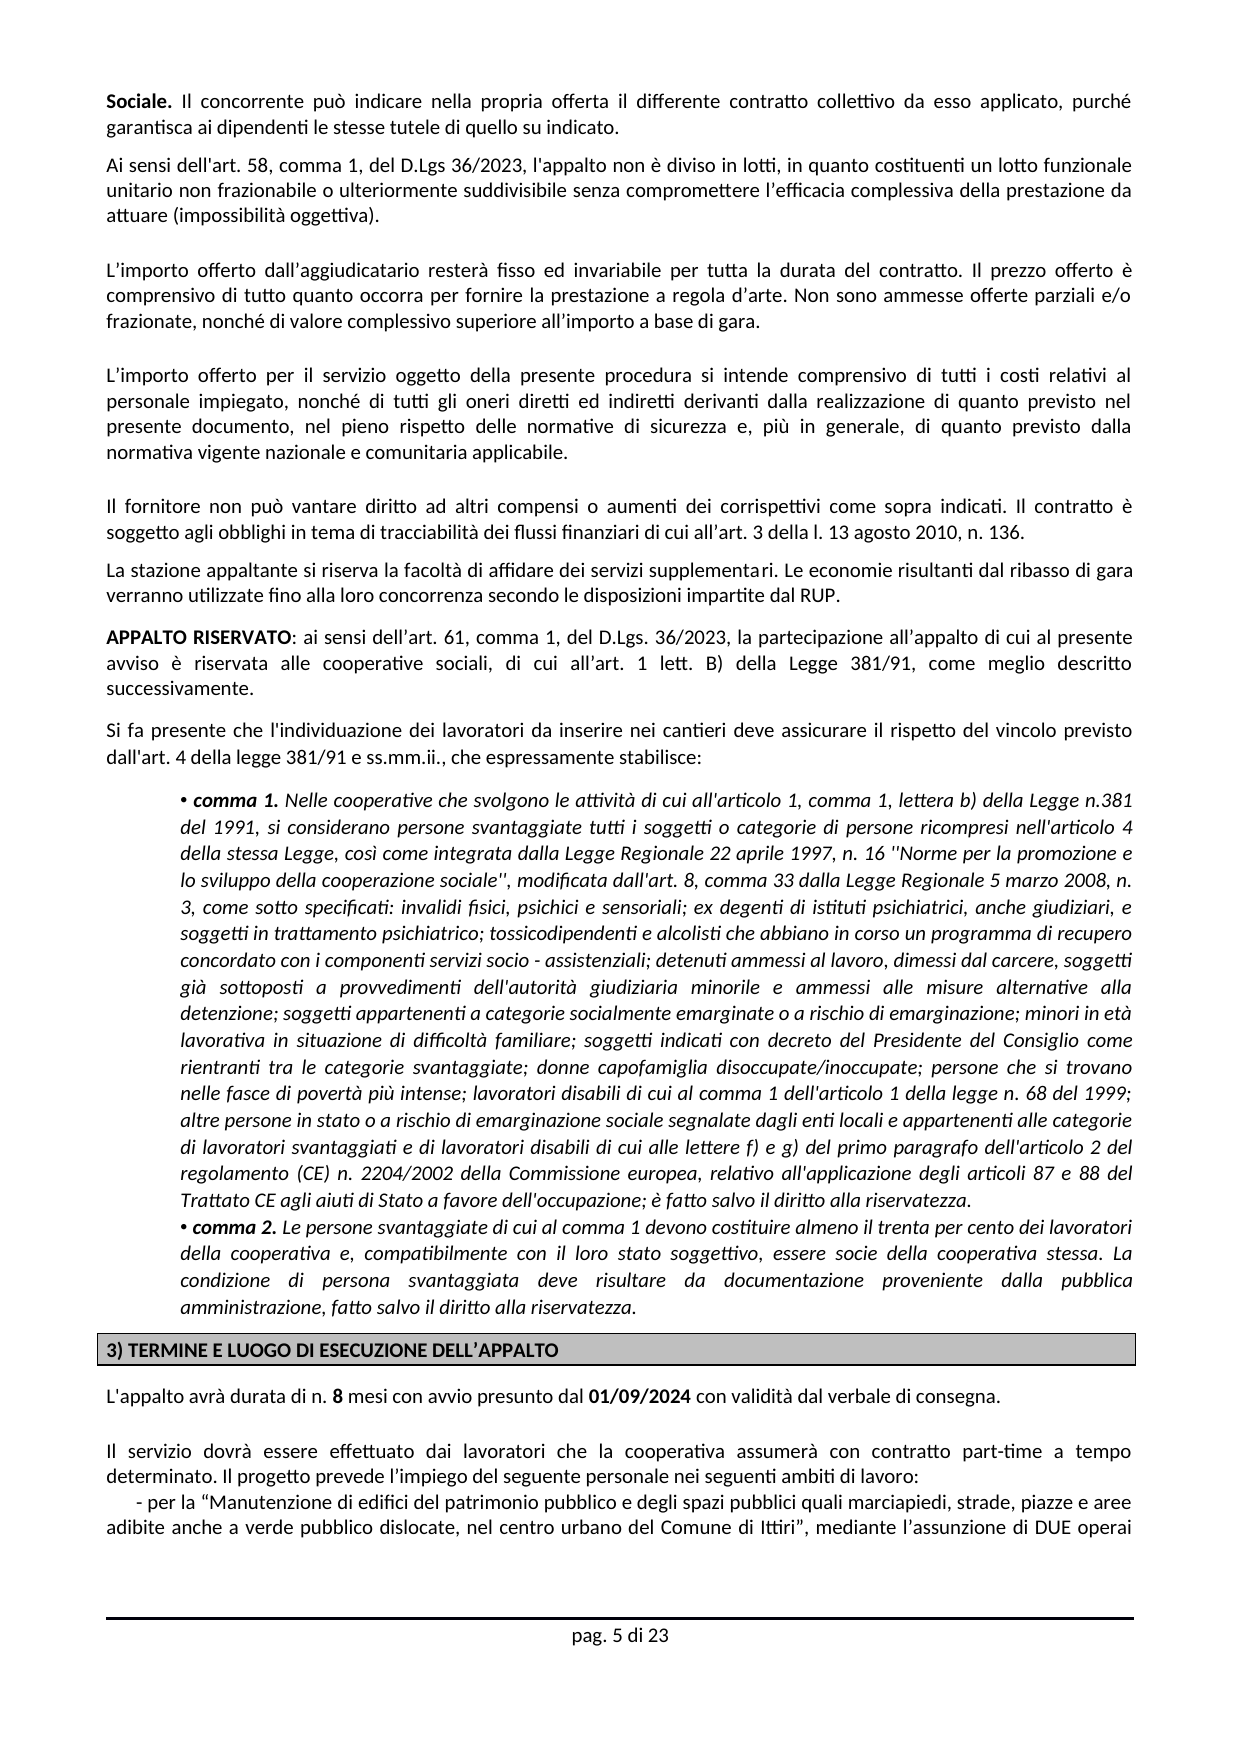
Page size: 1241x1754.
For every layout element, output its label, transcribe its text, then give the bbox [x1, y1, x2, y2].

text L’importo offerto dall’aggiudicatario resterà fisso ed invariabile per tutta la durata del contratto. Il prezzo offerto è comprensivo di tutto quanto occorra per fornire la prestazione a regola d’arte. Non sono ammesse offerte parziali e/o frazionate, nonché di valore complessivo superiore all’importo a base di gara. [106, 257, 1134, 333]
text La stazione appaltante si riserva la facoltà di affidare dei servizi supplementari. Le economie risultanti dal ribasso di gara verranno utilizzate fino alla loro concorrenza secondo le disposizioni impartite dal RUP. [106, 557, 1134, 608]
text Ai sensi dell'art. 58, comma 1, del D.Lgs 36/2023, l'appalto non è diviso in lotti, in quanto costituenti un lotto funzionale unitario non frazionabile o ulteriormente suddivisibile senza compromettere l’efficacia complessiva della prestazione da attuare (impossibilità oggettiva). [106, 152, 1134, 228]
text Il servizio dovrà essere effettuato dai lavoratori che la cooperativa assumerà con contratto part-time a tempo determinato. Il progetto prevede l’impiego del seguente personale nei seguenti ambiti di lavoro: [106, 1438, 1134, 1489]
text L’importo offerto per il servizio oggetto della presente procedura si intende comprensivo di tutti i costi relativi al personale impiegato, nonché di tutti gli oneri diretti ed indiretti derivanti dalla realizzazione di quanto previsto nel presente documento, nel pieno rispetto delle normative di sicurezza e, più in generale, di quanto previsto dalla normativa vigente nazionale e comunitaria applicabile. [106, 363, 1134, 464]
text L'appalto avrà durata di n. 8 mesi con avvio presunto dal 01/09/2024 con validità dal verbale di consegna. [106, 1383, 1134, 1409]
list comma 1. Nelle cooperative che svolgono le attività di cui all'articolo 1, comma 1, lettera b) della Legge n.381 del 1991, si considerano persone svantaggiate tutti i soggetti o categorie di persone ricompresi nell'articolo 4 della stessa Legge, così come integrata dalla Legge Regionale 22 aprile 1997, n. 16 ''Norme per la promozione e lo sviluppo della cooperazione sociale'', modificata dall'art. 8, comma 33 dalla Legge Regionale 5 marzo 2008, n. 3, come sotto specificati: invalidi fisici, psichici e sensoriali; ex degenti di istituti psichiatrici, anche giudiziari, e soggetti in trattamento psichiatrico; tossicodipendenti e alcolisti che abbiano in corso un programma di recupero concordato con i componenti servizi socio - assistenziali; detenuti ammessi al lavoro, dimessi dal carcere, soggetti già sottoposti a provvedimenti dell'autorità giudiziaria minorile e ammessi alle misure alternative alla detenzione; soggetti appartenenti a categorie socialmente emarginate o a rischio di emarginazione; minori in età lavorativa in situazione di difficoltà familiare; soggetti indicati con decreto del Presidente del Consiglio come rientranti tra le categorie svantaggiate; donne capofamiglia disoccupate/inoccupate; persone che si trovano nelle fasce di povertà più intense; lavoratori disabili di cui al comma 1 dell'articolo 1 della legge n. 68 del 1999; altre persone in stato o a rischio di emarginazione sociale segnalate dagli enti locali e appartenenti alle categorie di lavoratori svantaggiati e di lavoratori disabili di cui alle lettere f) e g) del primo paragrafo dell'articolo 2 del regolamento (CE) n. 2204/2002 della Commissione europea, relativo all'applicazione degli articoli 87 e 88 del Trattato CE agli aiuti di Stato a favore dell'occupazione; è fatto salvo il diritto alla riservatezza. [106, 787, 1134, 1213]
text - per la “Manutenzione di edifici del patrimonio pubblico e degli spazi pubblici quali marciapiedi, strade, piazze e aree adibite anche a verde pubblico dislocate, nel centro urbano del Comune di Ittiri”, mediante l’assunzione di DUE operai [106, 1489, 1134, 1540]
text Il fornitore non può vantare diritto ad altri compensi o aumenti dei corrispettivi come sopra indicati. Il contratto è soggetto agli obblighi in tema di tracciabilità dei flussi finanziari di cui all’art. 3 della l. 13 agosto 2010, n. 136. [106, 493, 1134, 544]
text APPALTO RISERVATO: ai sensi dell’art. 61, comma 1, del D.Lgs. 36/2023, la partecipazione all’appalto di cui al presente avviso è riservata alle cooperative sociali, di cui all’art. 1 lett. B) della Legge 381/91, come meglio descritto successivamente. [106, 624, 1134, 701]
text Si fa presente che l'individuazione dei lavoratori da inserire nei cantieri deve assicurare il rispetto del vincolo previsto dall'art. 4 della legge 381/91 e ss.mm.ii., che espressamente stabilisce: [106, 717, 1134, 769]
text Sociale. Il concorrente può indicare nella propria offerta il differente contratto collettivo da esso applicato, purché garantisca ai dipendenti le stesse tutele di quello su indicato. [106, 88, 1134, 139]
text 3) TERMINE E LUOGO DI ESECUZIONE DELL’APPALTO [98, 1334, 1135, 1364]
list comma 2. Le persone svantaggiate di cui al comma 1 devono costituire almeno il trenta per cento dei lavoratori della cooperativa e, compatibilmente con il loro stato soggettivo, essere socie della cooperativa stessa. La condizione di persona svantaggiata deve risultare da documentazione proveniente dalla pubblica amministrazione, fatto salvo il diritto alla riservatezza. [106, 1214, 1134, 1319]
